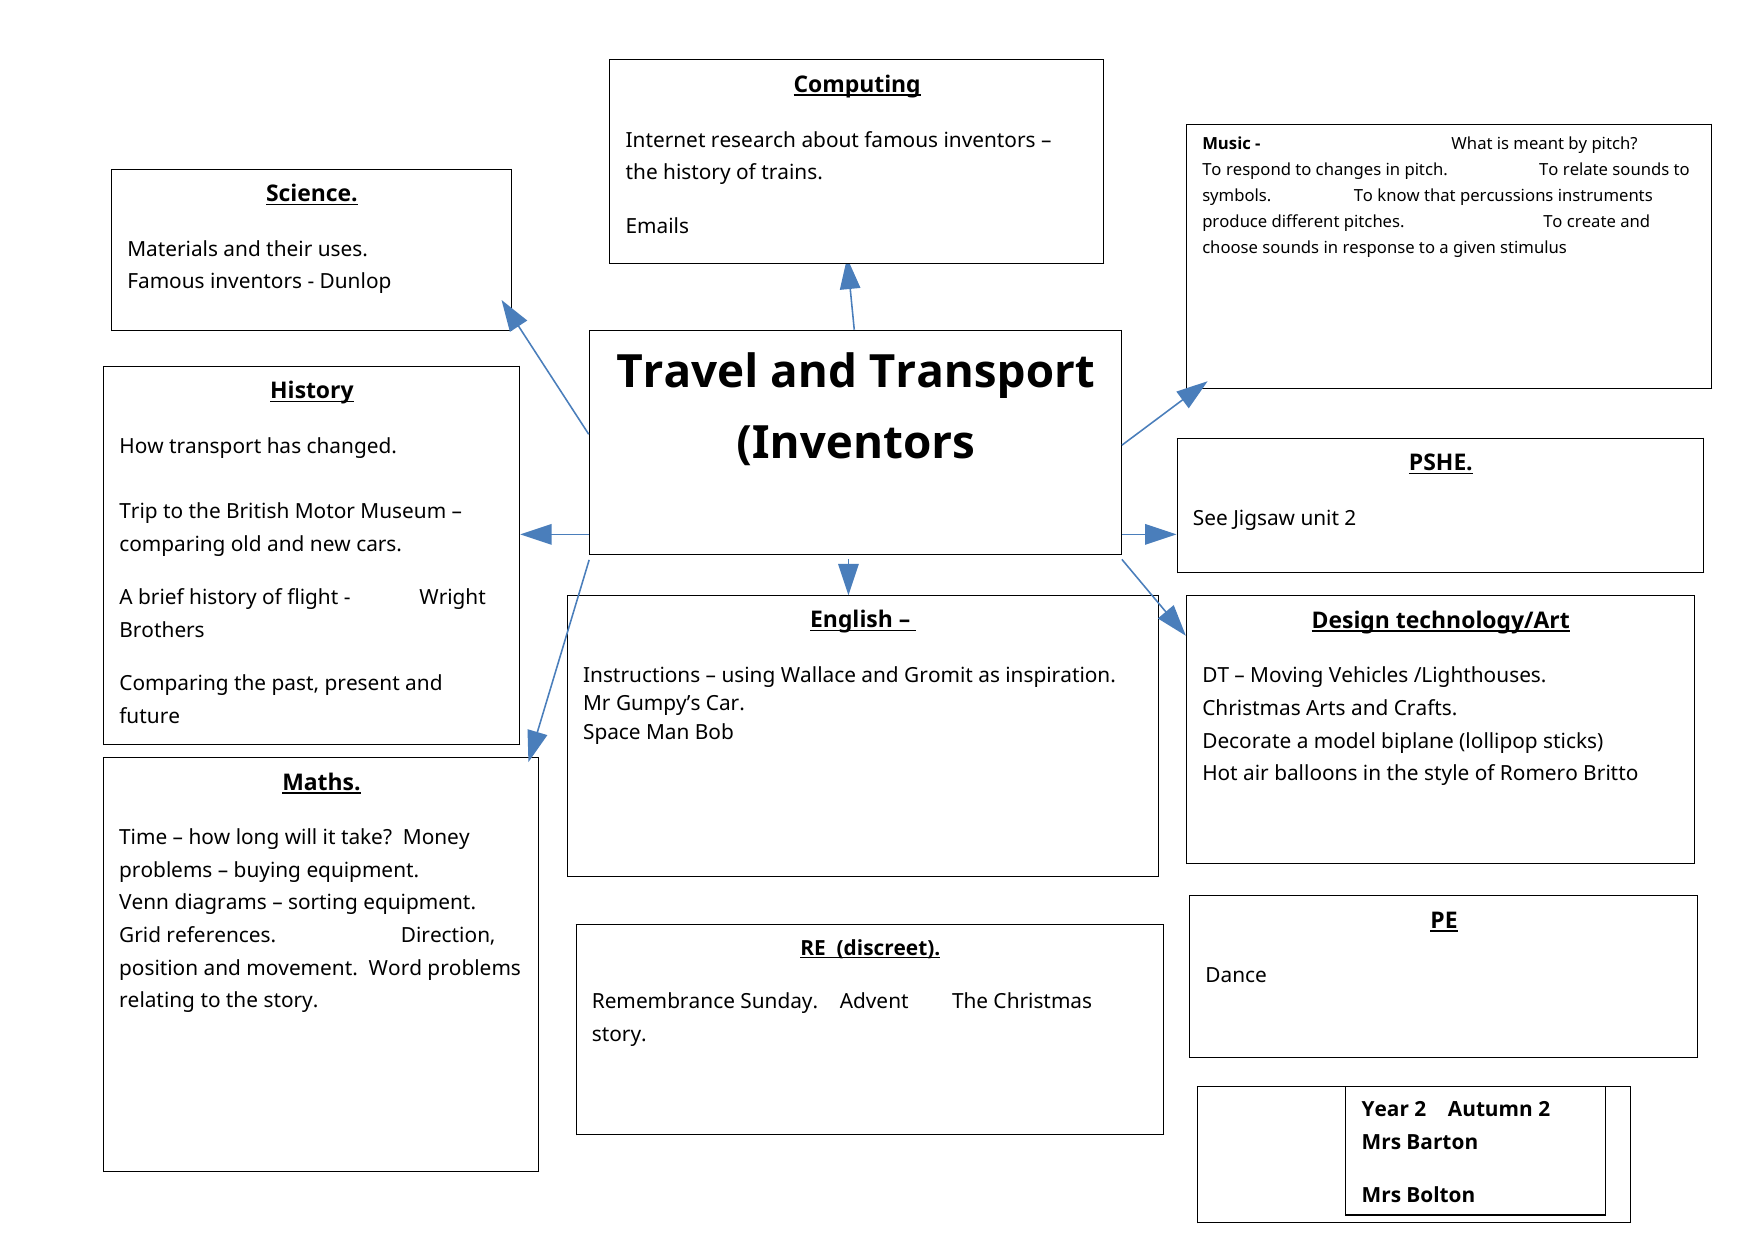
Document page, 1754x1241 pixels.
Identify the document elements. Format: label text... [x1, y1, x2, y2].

text Hot air balloons in the style of Romero Britto [1202, 758, 1679, 787]
text Christmas Arts and Crafts. [1202, 693, 1679, 722]
text Computing [625, 68, 1088, 99]
text Science. [127, 177, 496, 208]
text Instructions – using Wallace and Gromit as inspiration. [583, 660, 1143, 688]
text Famous inventors - Dunlop [127, 267, 496, 295]
text Design technology/Art [1202, 604, 1679, 635]
text Travel and Transport (Inventors [605, 338, 1106, 472]
text Mr Gumpy’s Car. [583, 688, 1143, 717]
text Dance [1205, 961, 1682, 989]
text RE (discreet). [592, 933, 1148, 961]
text See Jigsaw unit 2 [1193, 503, 1688, 531]
text Trip to the British Motor Museum – comparing old and new cars. [119, 496, 504, 557]
text A brief history of flight - Wright Brothers [119, 582, 504, 643]
text PE [1205, 904, 1682, 935]
text Remembrance Sunday. Advent The Christmas story. [592, 986, 1148, 1047]
text Maths. [119, 766, 523, 797]
text Decorate a model biplane (lollipop sticks) [1202, 726, 1679, 754]
text Internet research about famous inventors – the history of trains. [625, 125, 1088, 186]
text PSHE. [1193, 446, 1688, 477]
text History [119, 374, 504, 405]
text Music - What is meant by pitch? To respond to changes in pitch. To relate sounds to symbols. To know that percussions instruments produce different pitches. To create and choose sounds in response to a given stimulus [1202, 132, 1696, 259]
text English – [583, 603, 1143, 634]
text Space Man Bob [583, 717, 1143, 745]
text Time – how long will it take? Money problems – buying equipment. Venn diagrams – sorting equipment. Grid references. Direction, position and movement. Word problems relating to the story. [119, 822, 523, 1014]
text Materials and their uses. [127, 234, 496, 262]
text Mrs Bolton [1361, 1181, 1590, 1207]
text Year 2 Autumn 2 Mrs Barton [1361, 1094, 1590, 1156]
text Emails [625, 211, 1088, 239]
text DT – Moving Vehicles /Lighthouses. [1202, 661, 1679, 689]
text Comparing the past, present and future [119, 668, 504, 729]
text How transport has changed. [119, 431, 504, 459]
